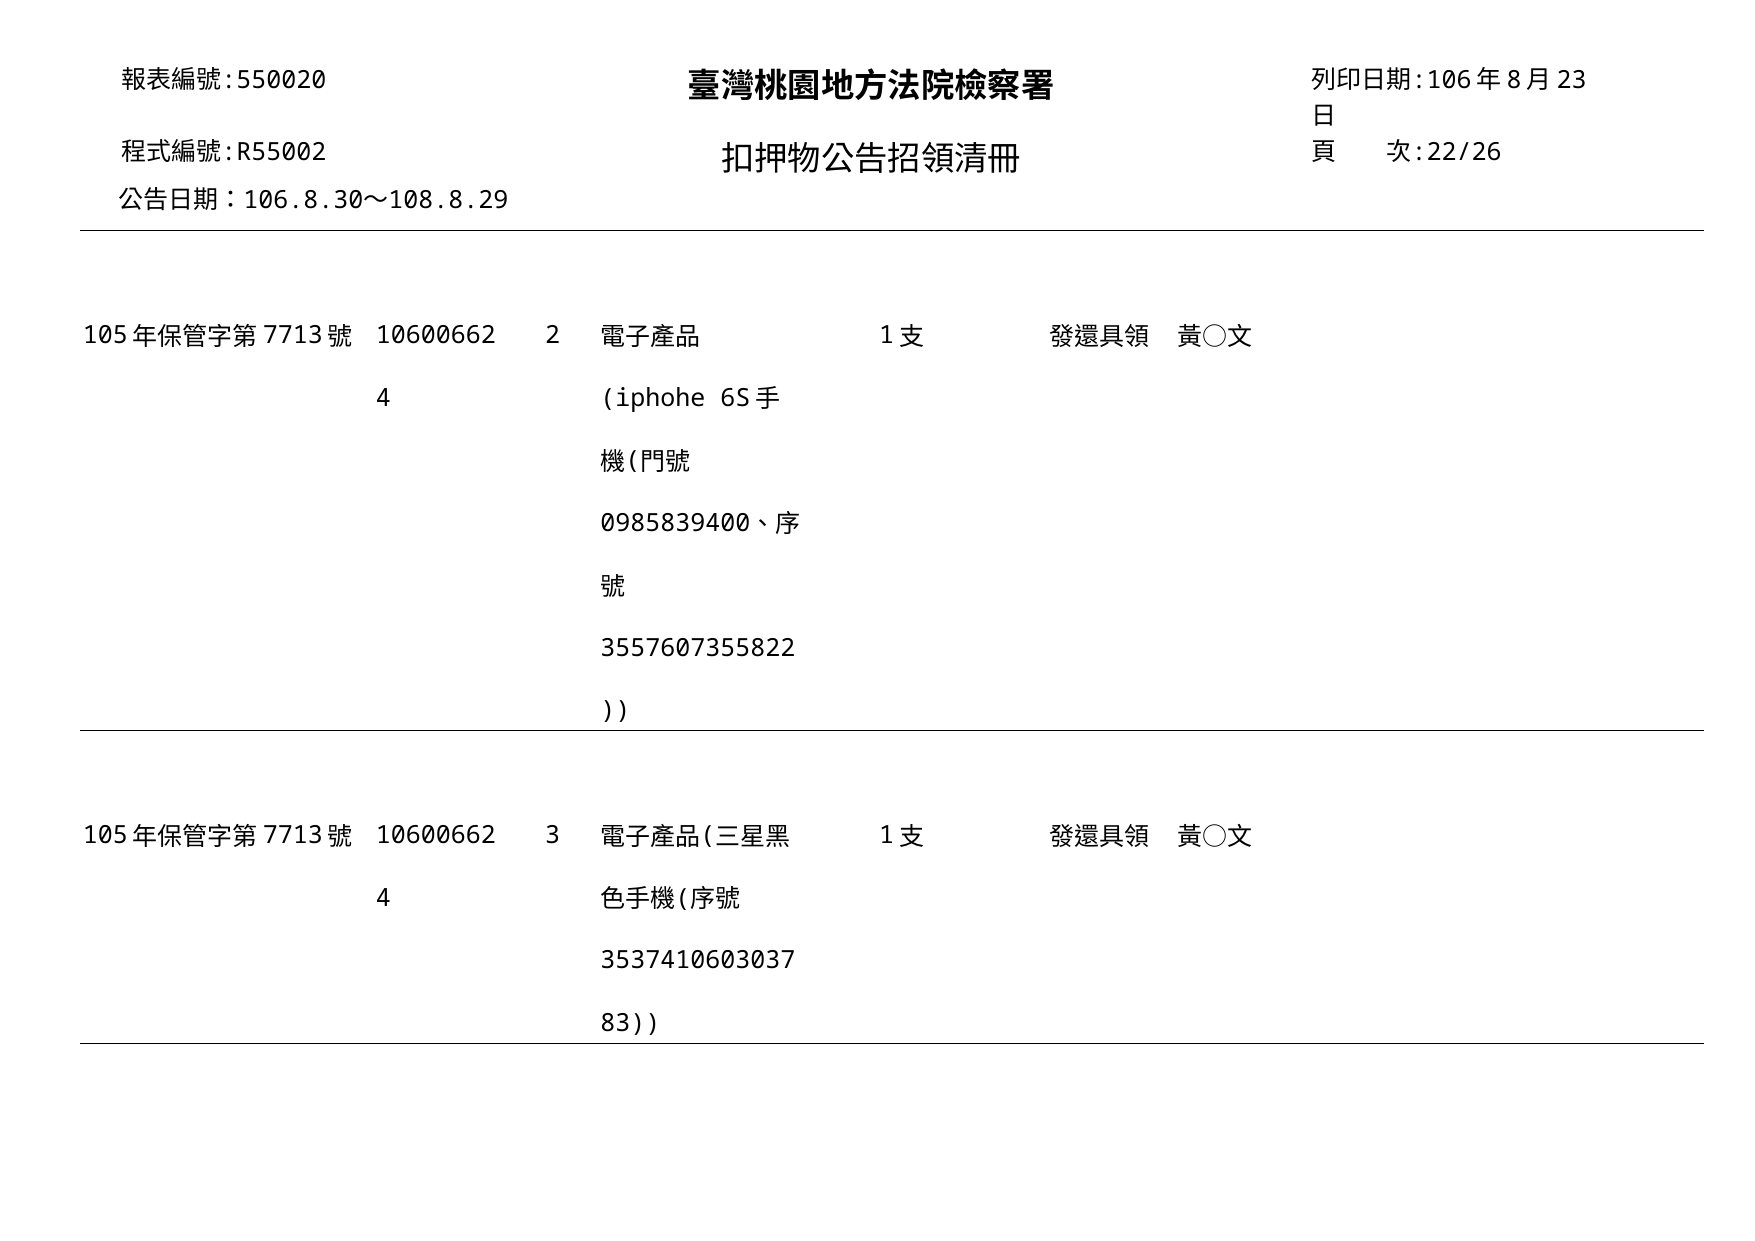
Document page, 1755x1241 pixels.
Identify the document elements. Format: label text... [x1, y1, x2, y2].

table_cell 105年保管字第7713號 [80, 731, 373, 1042]
table_cell 1支 [808, 731, 927, 1042]
table_cell 發還具領 [1046, 731, 1175, 1042]
table_cell 3 [507, 731, 597, 1042]
table_cell 發還具領 [1046, 231, 1175, 730]
table_cell [1317, 731, 1575, 1042]
table_cell 黃○文 [1175, 231, 1317, 730]
table_cell [927, 231, 1046, 730]
table_cell 105年保管字第7713號 [80, 231, 373, 730]
table_cell [1575, 731, 1704, 1042]
table_cell [1575, 231, 1704, 730]
table_cell 106006624 [373, 731, 507, 1042]
table_cell 1支 [808, 231, 927, 730]
table_cell 2 [507, 231, 597, 730]
table_cell 電子產品(三星黑色手機(序號353741060303783)) [597, 731, 807, 1042]
table_cell 電子產品(iphohe 6S手機(門號0985839400、序號3557607355822)) [597, 231, 807, 730]
table_cell 黃○文 [1175, 731, 1317, 1042]
table_cell [927, 731, 1046, 1042]
table_cell [1317, 231, 1575, 730]
table_cell 106006624 [373, 231, 507, 730]
